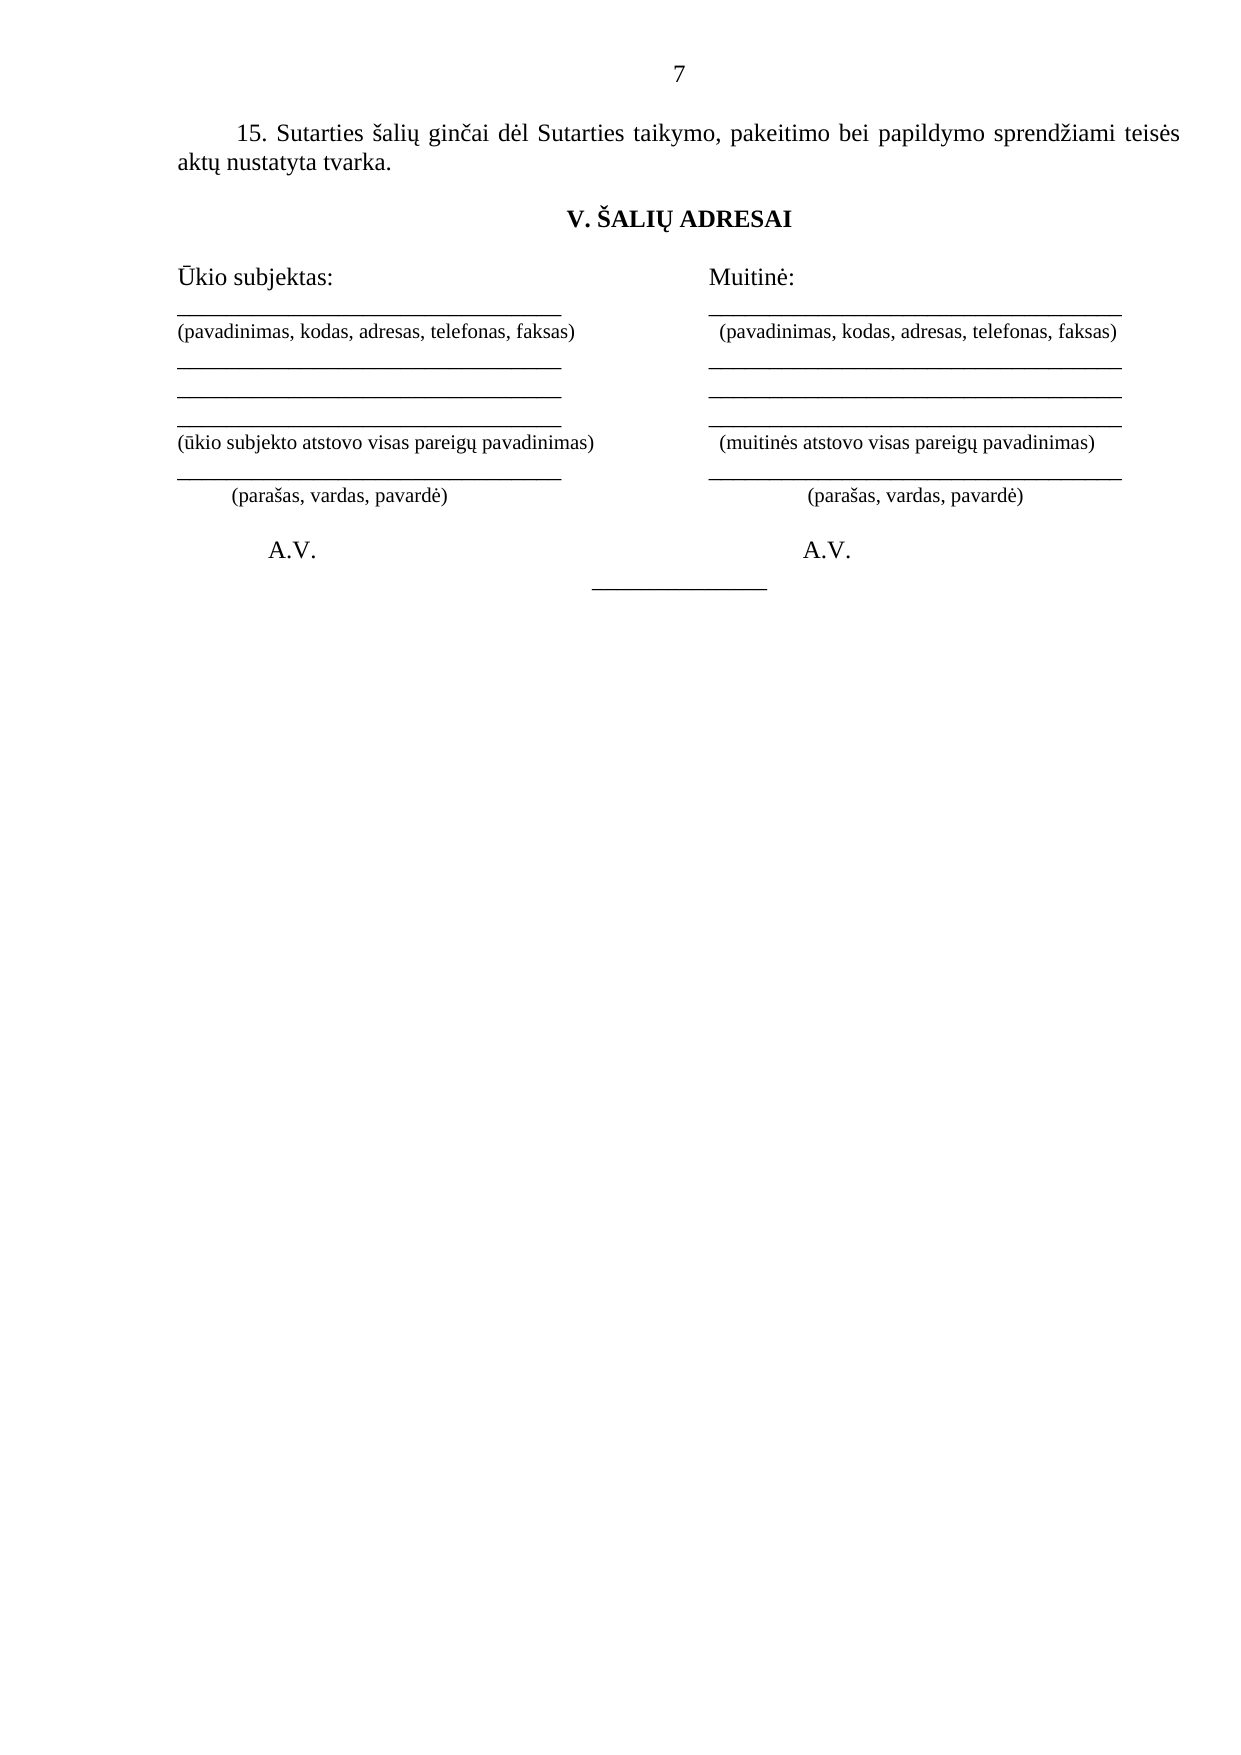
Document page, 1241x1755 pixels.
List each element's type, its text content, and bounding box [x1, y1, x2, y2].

text (pavadinimas, kodas, adresas, telefonas, faksas) (pavadinimas, kodas, adresas, telefonas, faksas) [177, 319, 1181, 343]
text (parašas, vardas, pavardė) (parašas, vardas, pavardė) [177, 482, 1181, 507]
text V. ŠALIŲ ADRESAI [177, 204, 1181, 233]
text Ūkio subjektas: Muitinė: [177, 262, 1181, 291]
text 15. Sutarties šalių ginčai dėl Sutarties taikymo, pakeitimo bei papildymo sprendžiami teisės aktų nustatyta tvarka. [177, 118, 1181, 176]
text ______________ [177, 564, 1181, 593]
text A.V. A.V. [177, 535, 1181, 564]
text (ūkio subjekto atstovo visas pareigų pavadinimas) (muitinės atstovo visas pareigų pavadinimas) [177, 430, 1181, 454]
